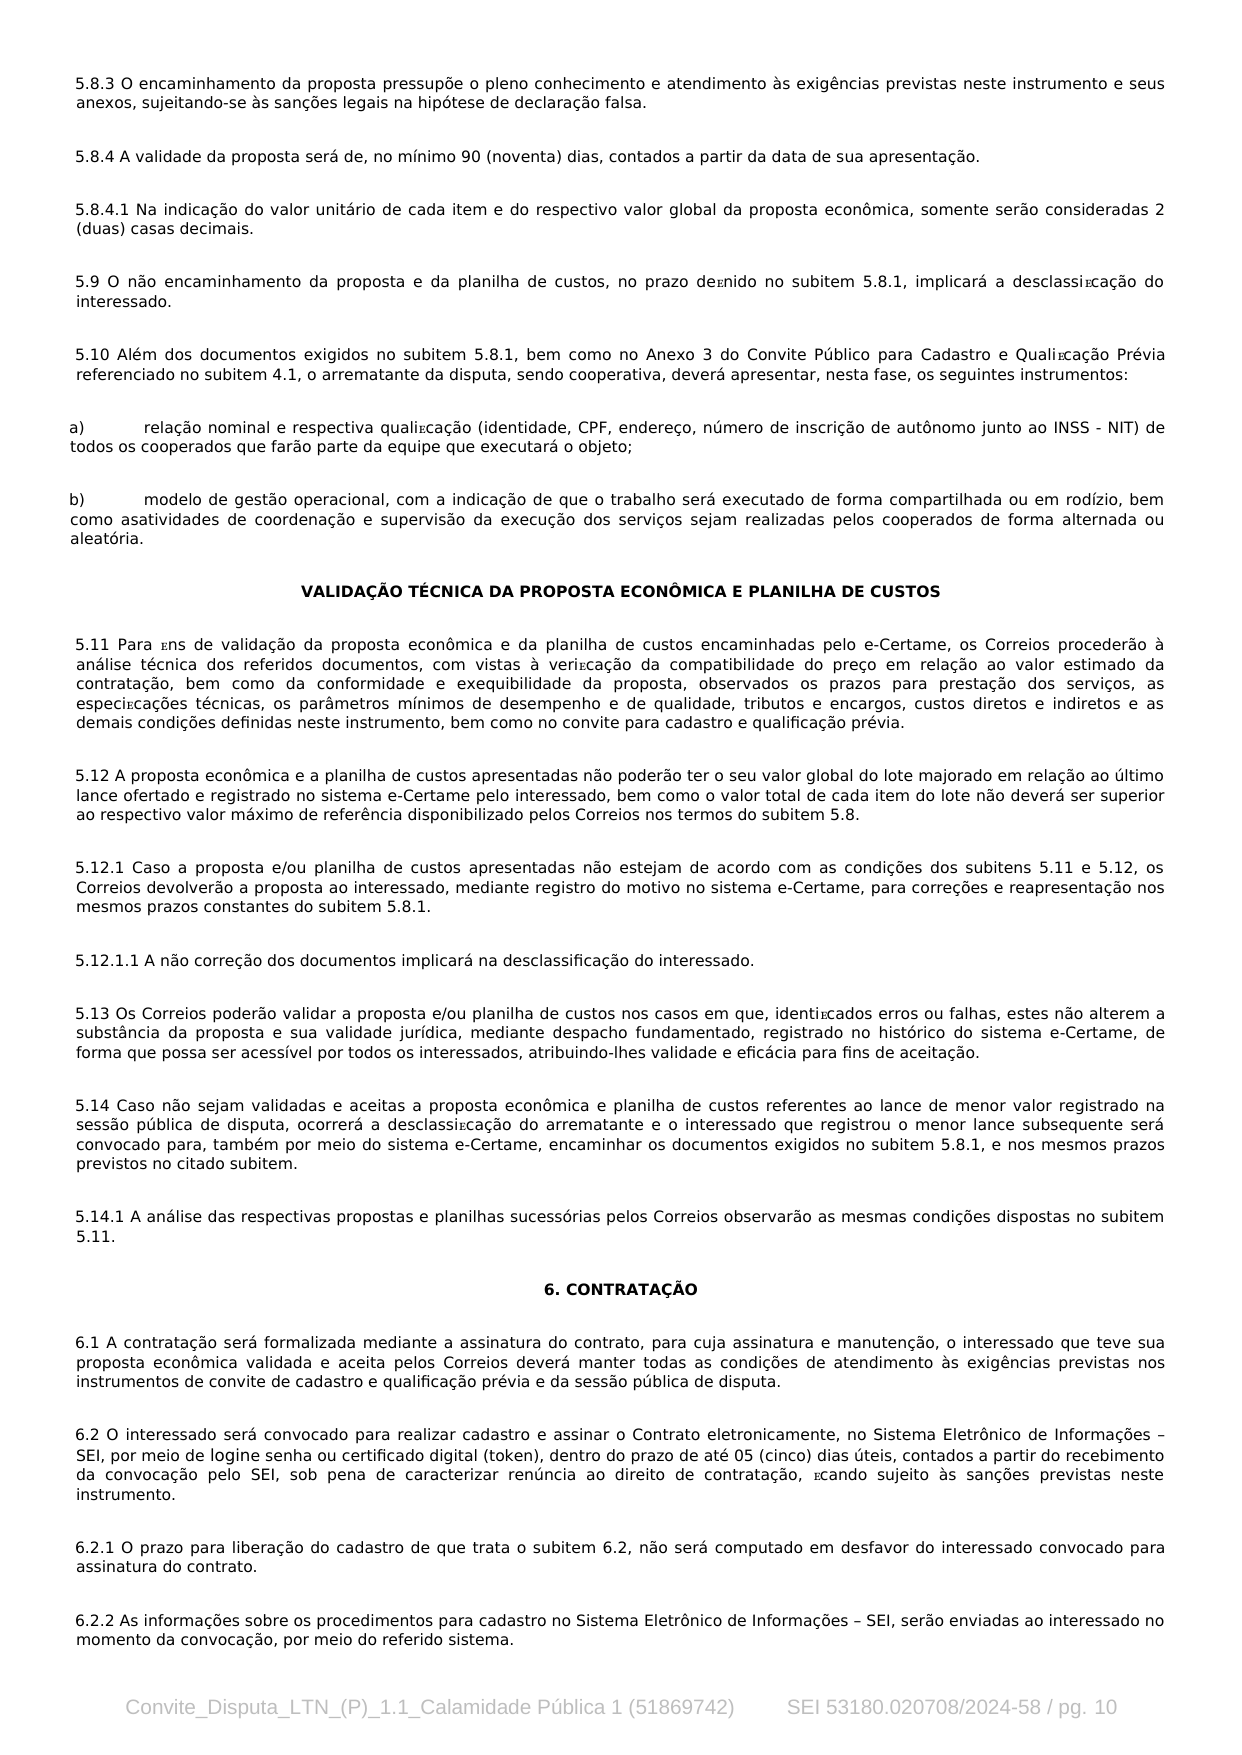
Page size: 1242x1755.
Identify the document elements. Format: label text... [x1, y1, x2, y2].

text 6.1 A contratação será formalizada mediante a assinatura do contrato, para cuja assinatura e manutenção, o interessado que teve sua proposta econômica validada e aceita pelos Correios deverá manter todas as condições de atendimento às exigências previstas nos instrumentos de convite de cadastro e qualificação prévia e da sessão pública de disputa. [75, 1334, 1167, 1391]
subtitle VALIDAÇÃO TÉCNICA DA PROPOSTA ECONÔMICA E PLANILHA DE CUSTOS [70, 583, 1172, 601]
text 5.8.3 O encaminhamento da proposta pressupõe o pleno conhecimento e atendimento às exigências previstas neste instrumento e seus anexos, sujeitando-se às sanções legais na hipótese de declaração falsa. [75, 75, 1167, 113]
text 6.2.1 O prazo para liberação do cadastro de que trata o subitem 6.2, não será computado em desfavor do interessado convocado para assinatura do contrato. [75, 1539, 1167, 1577]
list relação nominal e respectiva qualicação (identidade, CPF, endereço, número de inscrição de autônomo junto ao INSS - NIT) de todos os cooperados que farão parte da equipe que executará o objeto; [69, 418, 1167, 456]
text 5.13 Os Correios poderão validar a proposta e/ou planilha de custos nos casos em que, identicados erros ou falhas, estes não alterem a substância da proposta e sua validade jurídica, mediante despacho fundamentado, registrado no histórico do sistema e-Certame, de forma que possa ser acessível por todos os interessados, atribuindo-lhes validade e eficácia para fins de aceitação. [75, 1005, 1167, 1062]
text 5.11 Para ns de validação da proposta econômica e da planilha de custos encaminhadas pelo e-Certame, os Correios procederão à análise técnica dos referidos documentos, com vistas à vericação da compatibilidade do preço em relação ao valor estimado da contratação, bem como da conformidade e exequibilidade da proposta, observados os prazos para prestação dos serviços, as especicações técnicas, os parâmetros mínimos de desempenho e de qualidade, tributos e encargos, custos diretos e indiretos e as demais condições definidas neste instrumento, bem como no convite para cadastro e qualificação prévia. [75, 636, 1167, 732]
text 5.10 Além dos documentos exigidos no subitem 5.8.1, bem como no Anexo 3 do Convite Público para Cadastro e Qualicação Prévia referenciado no subitem 4.1, o arrematante da disputa, sendo cooperativa, deverá apresentar, nesta fase, os seguintes instrumentos: [75, 346, 1167, 384]
text 5.12.1.1 A não correção dos documentos implicará na desclassificação do interessado. [75, 952, 1167, 970]
text 5.12.1 Caso a proposta e/ou planilha de custos apresentadas não estejam de acordo com as condições dos subitens 5.11 e 5.12, os Correios devolverão a proposta ao interessado, mediante registro do motivo no sistema e-Certame, para correções e reapresentação nos mesmos prazos constantes do subitem 5.8.1. [75, 859, 1167, 917]
text 5.8.4 A validade da proposta será de, no mínimo 90 (noventa) dias, contados a partir da data de sua apresentação. [75, 148, 1167, 166]
text 5.14.1 A análise das respectivas propostas e planilhas sucessórias pelos Correios observarão as mesmas condições dispostas no subitem 5.11. [75, 1208, 1167, 1246]
text 5.9 O não encaminhamento da proposta e da planilha de custos, no prazo denido no subitem 5.8.1, implicará a desclassicação do interessado. [75, 273, 1167, 311]
subtitle 6. CONTRATAÇÃO [70, 1281, 1171, 1299]
text 6.2.2 As informações sobre os procedimentos para cadastro no Sistema Eletrônico de Informações – SEI, serão enviadas ao interessado no momento da convocação, por meio do referido sistema. [75, 1612, 1167, 1649]
list modelo de gestão operacional, com a indicação de que o trabalho será executado de forma compartilhada ou em rodízio, bem como asatividades de coordenação e supervisão da execução dos serviços sejam realizadas pelos cooperados de forma alternada ou aleatória. [69, 491, 1167, 548]
text 5.8.4.1 Na indicação do valor unitário de cada item e do respectivo valor global da proposta econômica, somente serão consideradas 2 (duas) casas decimais. [75, 201, 1167, 238]
text 5.14 Caso não sejam validadas e aceitas a proposta econômica e planilha de custos referentes ao lance de menor valor registrado na sessão pública de disputa, ocorrerá a desclassicação do arrematante e o interessado que registrou o menor lance subsequente será convocado para, também por meio do sistema e-Certame, encaminhar os documentos exigidos no subitem 5.8.1, e nos mesmos prazos previstos no citado subitem. [75, 1097, 1167, 1173]
text 6.2 O interessado será convocado para realizar cadastro e assinar o Contrato eletronicamente, no Sistema Eletrônico de Informações – SEI, por meio de logine senha ou certificado digital (token), dentro do prazo de até 05 (cinco) dias úteis, contados a partir do recebimento da convocação pelo SEI, sob pena de caracterizar renúncia ao direito de contratação, cando sujeito às sanções previstas neste instrumento. [75, 1426, 1167, 1504]
text 5.12 A proposta econômica e a planilha de custos apresentadas não poderão ter o seu valor global do lote majorado em relação ao último lance ofertado e registrado no sistema e-Certame pelo interessado, bem como o valor total de cada item do lote não deverá ser superior ao respectivo valor máximo de referência disponibilizado pelos Correios nos termos do subitem 5.8. [75, 767, 1167, 824]
